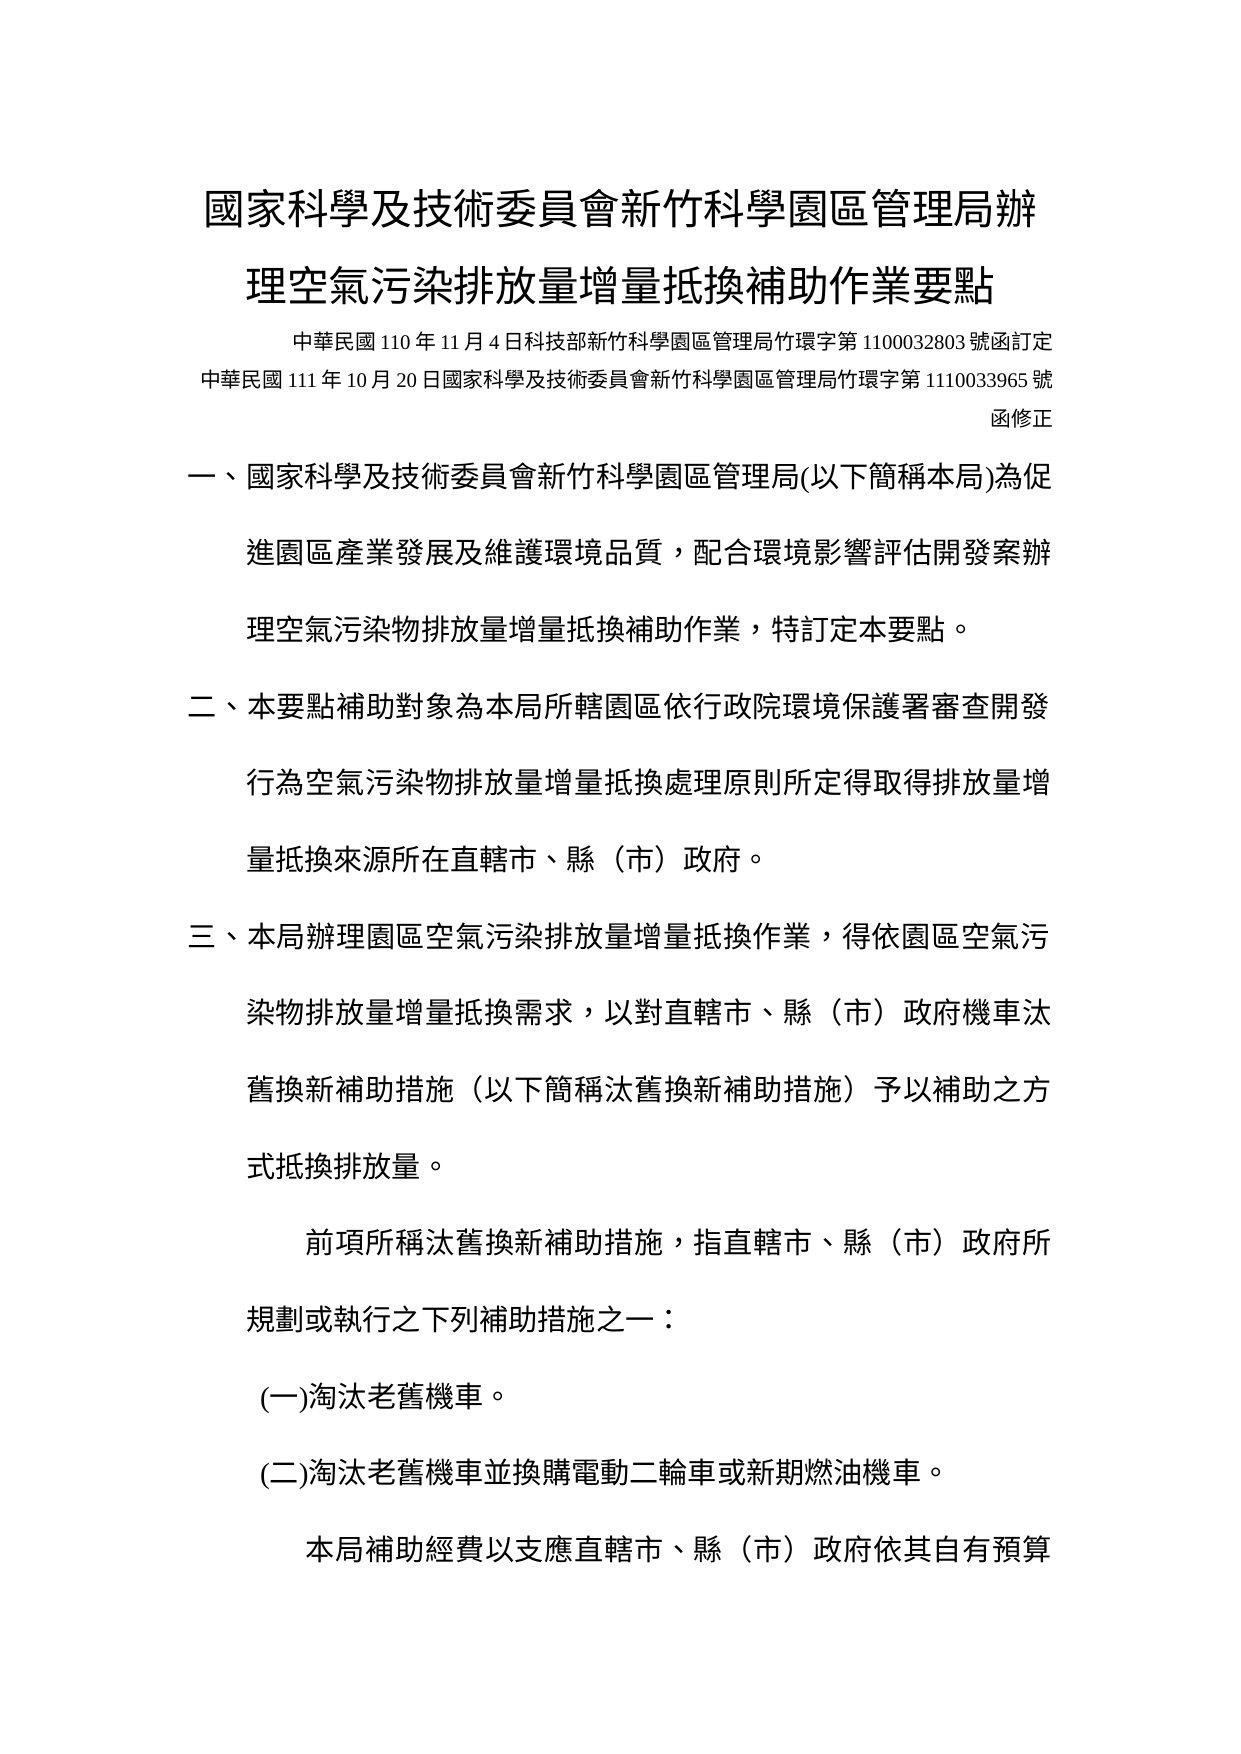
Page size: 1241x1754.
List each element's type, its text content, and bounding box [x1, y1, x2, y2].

list 二、本要點補助對象為本局所轄園區依行政院環境保護署審查開發行為空氣污染物排放量增量抵換處理原則所定得取得排放量增量抵換來源所在直轄市、縣（市）政府。 [187, 666, 1053, 896]
list 三、本局辦理園區空氣污染排放量增量抵換作業，得依園區空氣污染物排放量增量抵換需求，以對直轄市、縣（市）政府機車汰舊換新補助措施（以下簡稱汰舊換新補助措施）予以補助之方式抵換排放量。 [187, 896, 1053, 1203]
list (二)淘汰老舊機車並換購電動二輪車或新期燃油機車。 [143, 1433, 1053, 1509]
list 前項所稱汰舊換新補助措施，指直轄市、縣（市）政府所規劃或執行之下列補助措施之一： [246, 1203, 1053, 1356]
list 本局補助經費以支應直轄市、縣（市）政府依其自有預算 [246, 1509, 1053, 1586]
subtitle 國家科學及技術委員會新竹科學園區管理局辦理空氣污染排放量增量抵換補助作業要點 [187, 168, 1053, 321]
text 中華民國111年10月20日國家科學及技術委員會新竹科學園區管理局竹環字第1110033965號函修正 [187, 359, 1053, 436]
text 中華民國110年11月4日科技部新竹科學園區管理局竹環字第1100032803號函訂定 [187, 321, 1053, 359]
list 一、國家科學及技術委員會新竹科學園區管理局(以下簡稱本局)為促進園區產業發展及維護環境品質，配合環境影響評估開發案辦理空氣污染物排放量增量抵換補助作業，特訂定本要點。 [187, 436, 1053, 666]
list (一)淘汰老舊機車。 [143, 1356, 1053, 1433]
